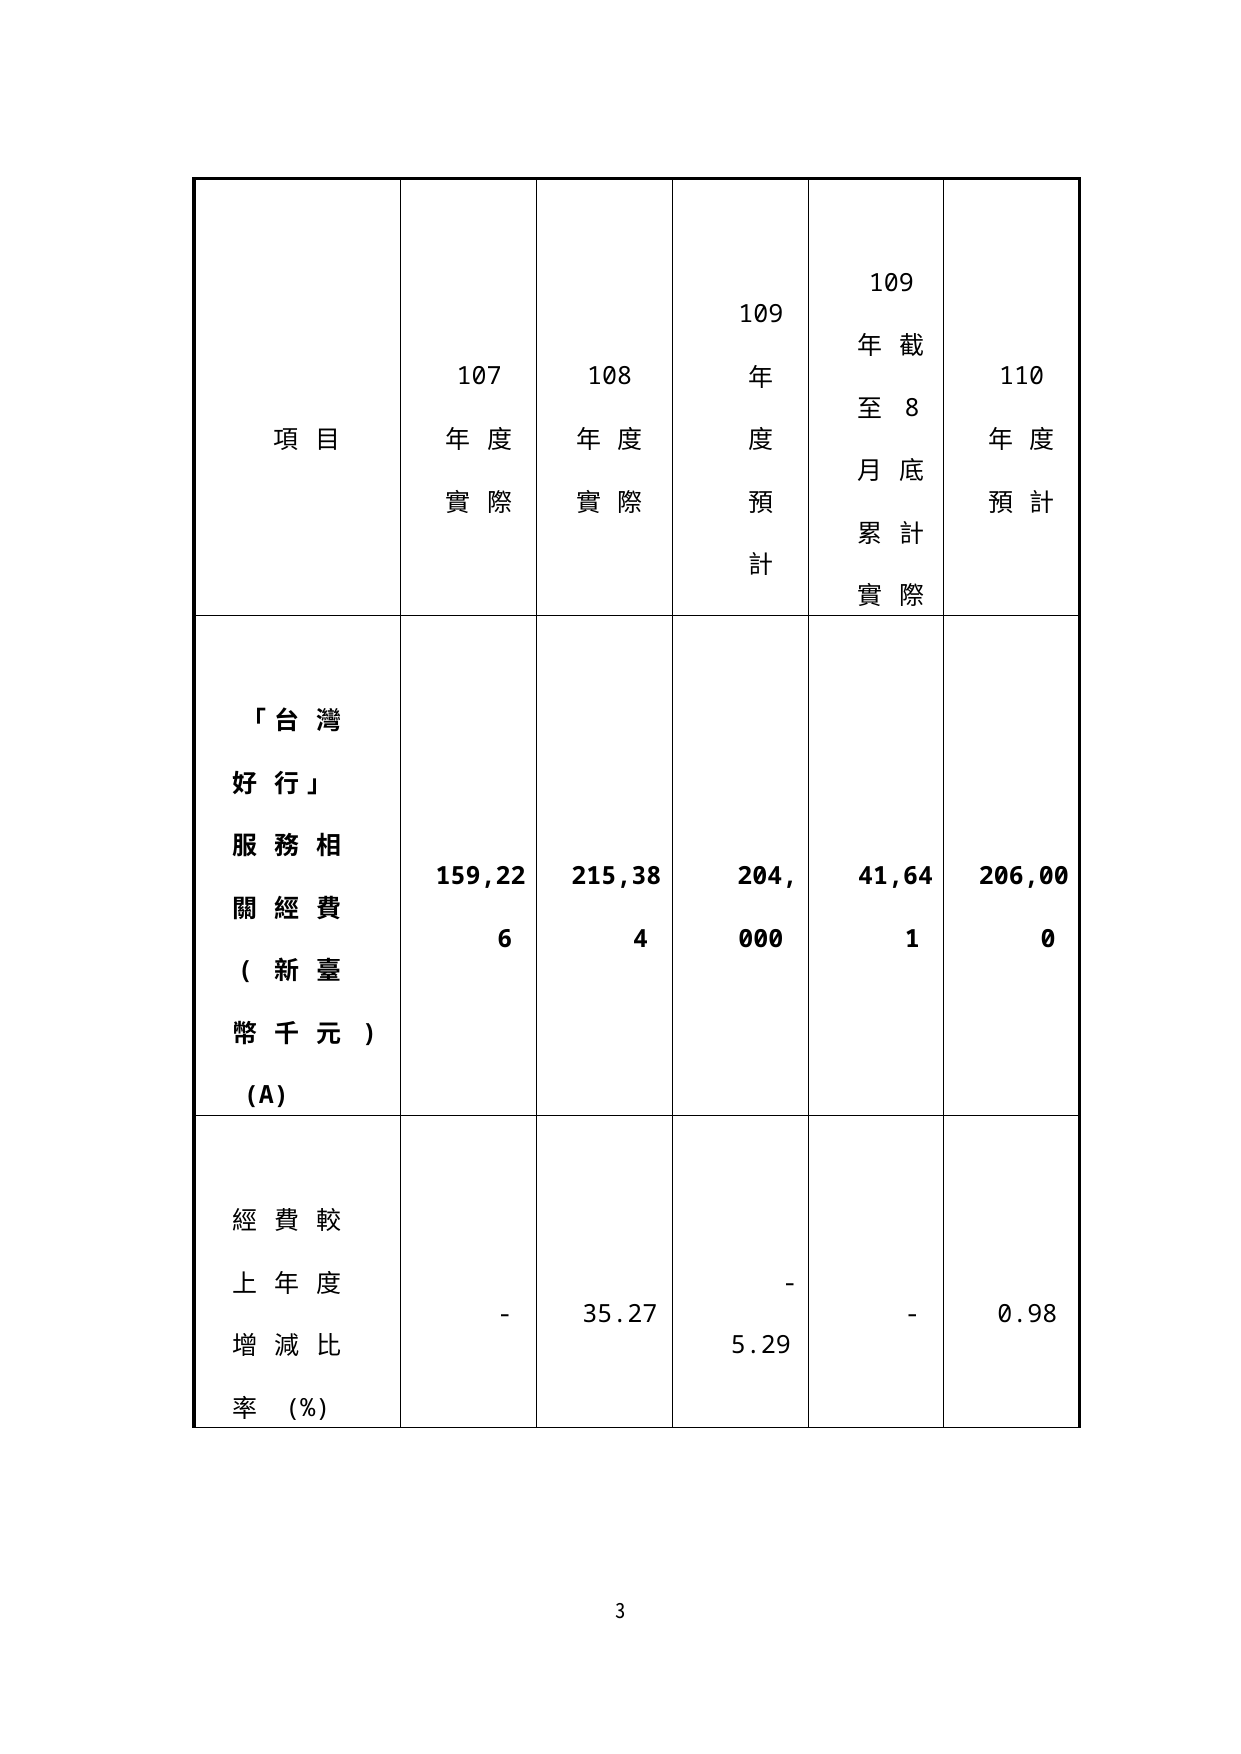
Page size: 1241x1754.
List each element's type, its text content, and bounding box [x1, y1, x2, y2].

table_cell 「台灣好行」服務相關經費(新臺幣千元)(A) [196, 616, 400, 1115]
table_header 108年度實際 [537, 180, 672, 615]
table_cell - [809, 1116, 943, 1427]
table_cell - [401, 1116, 536, 1427]
table_cell 215,384 [537, 616, 672, 1115]
table_cell 經費較上年度增減比率(%) [196, 1116, 400, 1427]
table_cell 204,000 [673, 616, 808, 1115]
table_header 110年度預計 [944, 180, 1078, 615]
table_cell 206,000 [944, 616, 1078, 1115]
table_header 109年度預計 [673, 180, 808, 615]
table_header 107年度實際 [401, 180, 536, 615]
table_header 項目 [196, 180, 400, 615]
table_cell 0.98 [944, 1116, 1078, 1427]
table_header 109年截至8月底累計實際 [809, 180, 943, 615]
table_cell 35.27 [537, 1116, 672, 1427]
table_cell -5.29 [673, 1116, 808, 1427]
table_cell 159,226 [401, 616, 536, 1115]
table_cell 41,641 [809, 616, 943, 1115]
